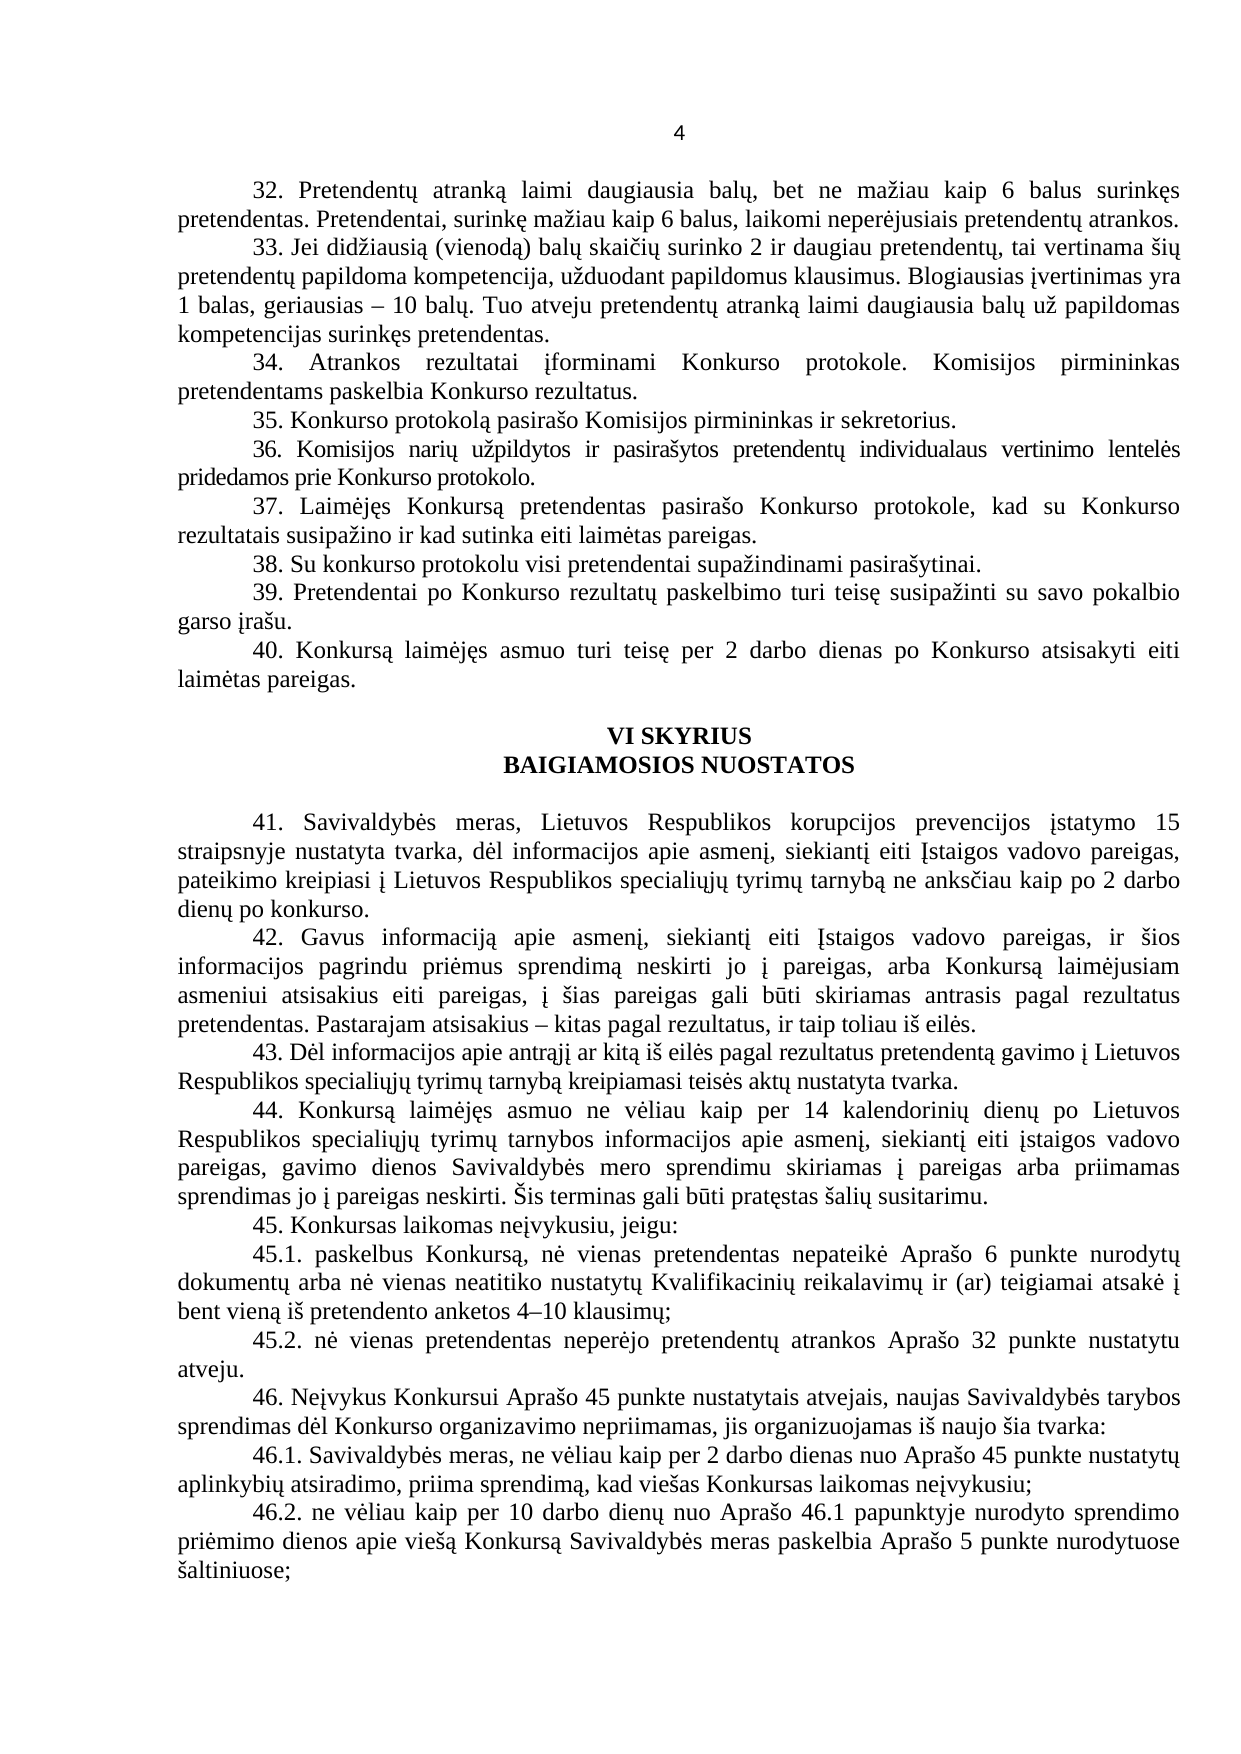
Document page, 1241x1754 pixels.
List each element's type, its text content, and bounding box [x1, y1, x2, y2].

text 37. Laimėjęs Konkursą pretendentas pasirašo Konkurso protokole, kad su Konkurso rezultatais susipažino ir kad sutinka eiti laimėtas pareigas. [177, 491, 1181, 549]
text BAIGIAMOSIOS NUOSTATOS [177, 750, 1181, 779]
text 42. Gavus informaciją apie asmenį, siekiantį eiti Įstaigos vadovo pareigas, ir šios informacijos pagrindu priėmus sprendimą neskirti jo į pareigas, arba Konkursą laimėjusiam asmeniui atsisakius eiti pareigas, į šias pareigas gali būti skiriamas antrasis pagal rezultatus pretendentas. Pastarajam atsisakius – kitas pagal rezultatus, ir taip toliau iš eilės. [177, 922, 1181, 1037]
text 32. Pretendentų atranką laimi daugiausia balų, bet ne mažiau kaip 6 balus surinkęs pretendentas. Pretendentai, surinkę mažiau kaip 6 balus, laikomi neperėjusiais pretendentų atrankos. [177, 175, 1181, 232]
text 46.2. ne vėliau kaip per 10 darbo dienų nuo Aprašo 46.1 papunktyje nurodyto sprendimo priėmimo dienos apie viešą Konkursą Savivaldybės meras paskelbia Aprašo 5 punkte nurodytuose šaltiniuose; [177, 1497, 1181, 1584]
text 34. Atrankos rezultatai įforminami Konkurso protokole. Komisijos pirmininkas pretendentams paskelbia Konkurso rezultatus. [177, 347, 1181, 405]
text 46.1. Savivaldybės meras, ne vėliau kaip per 2 darbo dienas nuo Aprašo 45 punkte nustatytų aplinkybių atsiradimo, priima sprendimą, kad viešas Konkursas laikomas neįvykusiu; [177, 1440, 1181, 1497]
text 35. Konkurso protokolą pasirašo Komisijos pirmininkas ir sekretorius. [177, 405, 1181, 434]
text 46. Neįvykus Konkursui Aprašo 45 punkte nustatytais atvejais, naujas Savivaldybės tarybos sprendimas dėl Konkurso organizavimo nepriimamas, jis organizuojamas iš naujo šia tvarka: [177, 1382, 1181, 1440]
text 40. Konkursą laimėjęs asmuo turi teisę per 2 darbo dienas po Konkurso atsisakyti eiti laimėtas pareigas. [177, 635, 1181, 692]
text 36. Komisijos narių užpildytos ir pasirašytos pretendentų individualaus vertinimo lentelės pridedamos prie Konkurso protokolo. [177, 434, 1181, 491]
text 33. Jei didžiausią (vienodą) balų skaičių surinko 2 ir daugiau pretendentų, tai vertinama šių pretendentų papildoma kompetencija, užduodant papildomus klausimus. Blogiausias įvertinimas yra 1 balas, geriausias – 10 balų. Tuo atveju pretendentų atranką laimi daugiausia balų už papildomas kompetencijas surinkęs pretendentas. [177, 232, 1181, 347]
text 39. Pretendentai po Konkurso rezultatų paskelbimo turi teisę susipažinti su savo pokalbio garso įrašu. [177, 577, 1181, 635]
text 38. Su konkurso protokolu visi pretendentai supažindinami pasirašytinai. [177, 549, 1181, 577]
text 45. Konkursas laikomas neįvykusiu, jeigu: [177, 1210, 1181, 1239]
text 41. Savivaldybės meras, Lietuvos Respublikos korupcijos prevencijos įstatymo 15 straipsnyje nustatyta tvarka, dėl informacijos apie asmenį, siekiantį eiti Įstaigos vadovo pareigas, pateikimo kreipiasi į Lietuvos Respublikos specialiųjų tyrimų tarnybą ne anksčiau kaip po 2 darbo dienų po konkurso. [177, 807, 1181, 922]
text Vi skyrius [177, 721, 1181, 750]
text 45.2. nė vienas pretendentas neperėjo pretendentų atrankos Aprašo 32 punkte nustatytu atveju. [177, 1325, 1181, 1382]
text 44. Konkursą laimėjęs asmuo ne vėliau kaip per 14 kalendorinių dienų po Lietuvos Respublikos specialiųjų tyrimų tarnybos informacijos apie asmenį, siekiantį eiti įstaigos vadovo pareigas, gavimo dienos Savivaldybės mero sprendimu skiriamas į pareigas arba priimamas sprendimas jo į pareigas neskirti. Šis terminas gali būti pratęstas šalių susitarimu. [177, 1095, 1181, 1210]
text 43. Dėl informacijos apie antrąjį ar kitą iš eilės pagal rezultatus pretendentą gavimo į Lietuvos Respublikos specialiųjų tyrimų tarnybą kreipiamasi teisės aktų nustatyta tvarka. [177, 1037, 1181, 1095]
text 45.1. paskelbus Konkursą, nė vienas pretendentas nepateikė Aprašo 6 punkte nurodytų dokumentų arba nė vienas neatitiko nustatytų Kvalifikacinių reikalavimų ir (ar) teigiamai atsakė į bent vieną iš pretendento anketos 4–10 klausimų; [177, 1239, 1181, 1325]
